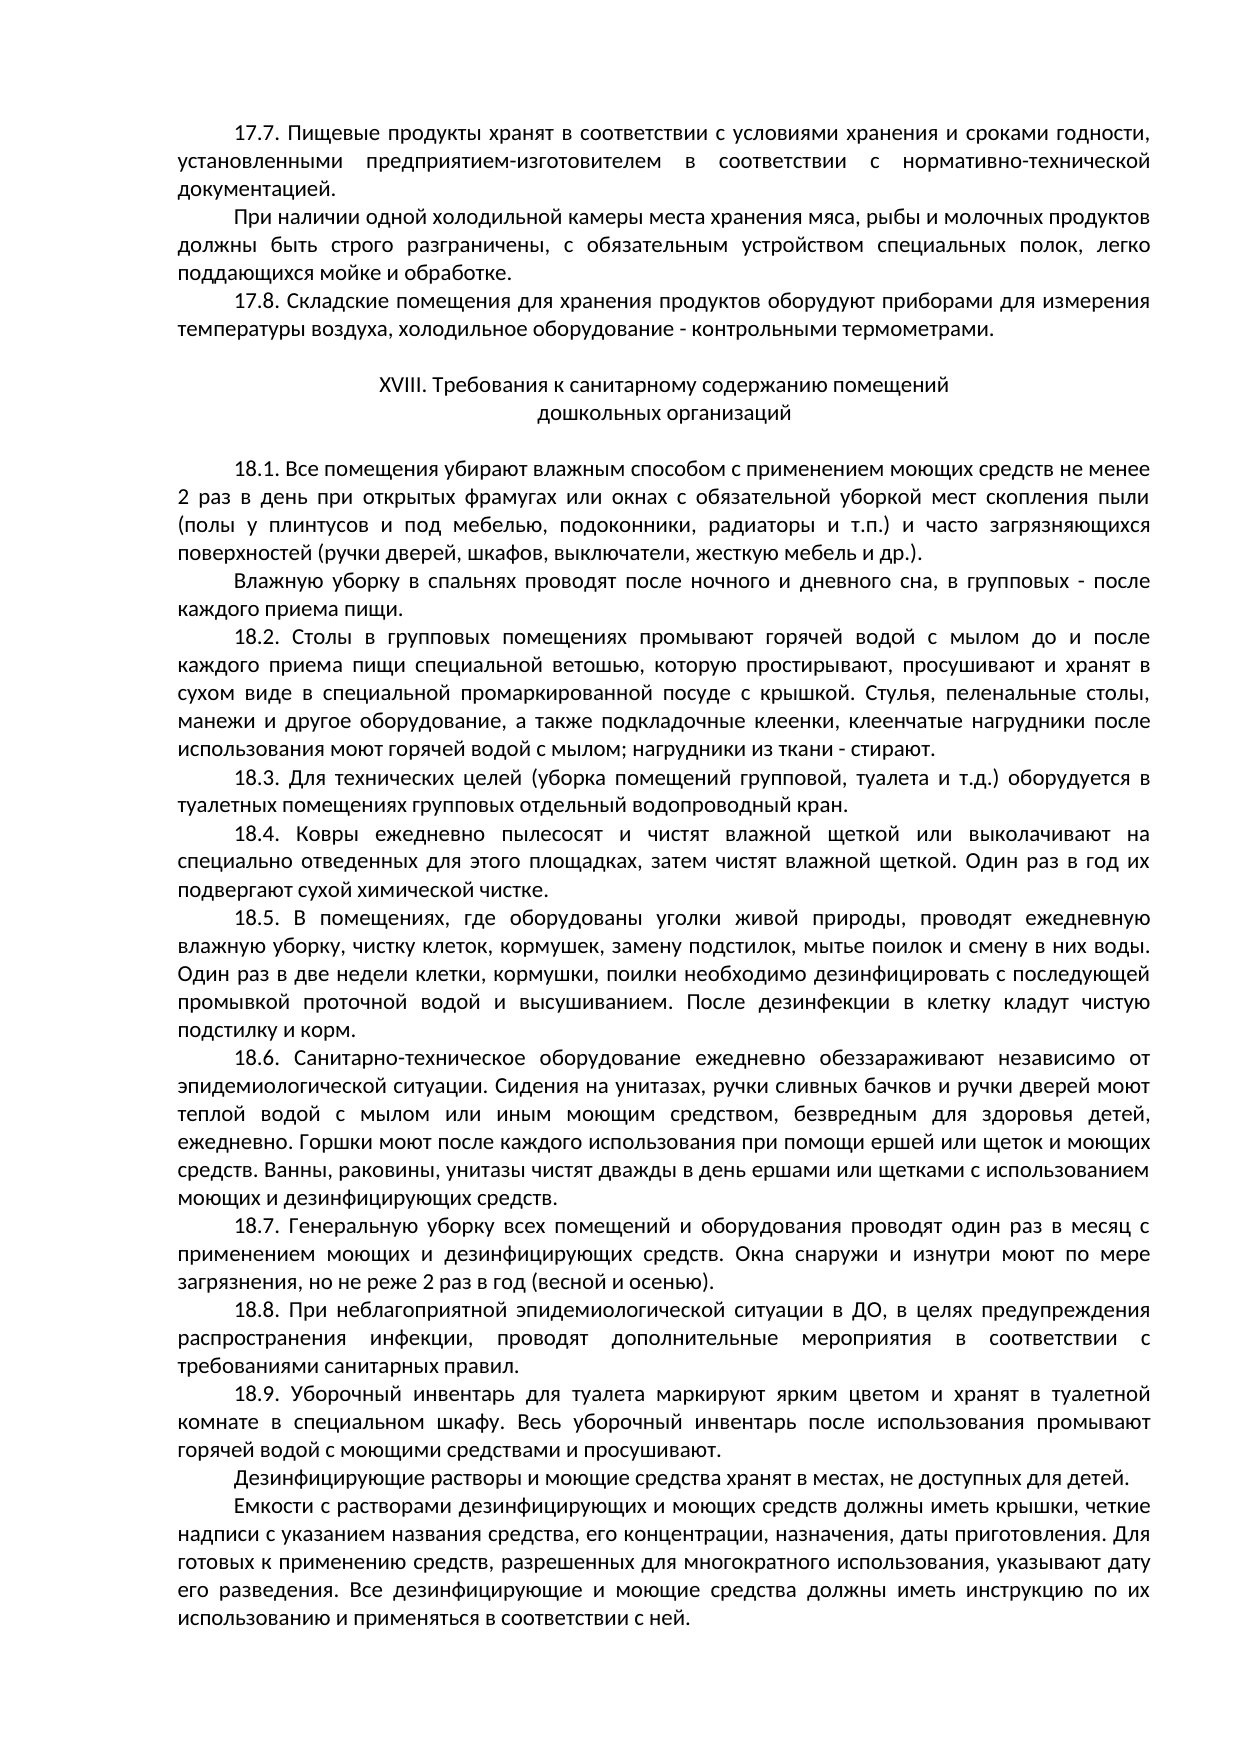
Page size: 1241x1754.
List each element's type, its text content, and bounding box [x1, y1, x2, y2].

text Влажную уборку в спальнях проводят после ночного и дневного сна, в групповых - после каждого приема пищи. [177, 566, 1152, 622]
text 18.6. Санитарно-техническое оборудование ежедневно обеззараживают независимо от эпидемиологической ситуации. Сидения на унитазах, ручки сливных бачков и ручки дверей моют теплой водой с мылом или иным моющим средством, безвредным для здоровья детей, ежедневно. Горшки моют после каждого использования при помощи ершей или щеток и моющих средств. Ванны, раковины, унитазы чистят дважды в день ершами или щетками с использованием моющих и дезинфицирующих средств. [177, 1043, 1152, 1211]
text 18.7. Генеральную уборку всех помещений и оборудования проводят один раз в месяц с применением моющих и дезинфицирующих средств. Окна снаружи и изнутри моют по мере загрязнения, но не реже 2 раз в год (весной и осенью). [177, 1211, 1152, 1295]
text 18.5. В помещениях, где оборудованы уголки живой природы, проводят ежедневную влажную уборку, чистку клеток, кормушек, замену подстилок, мытье поилок и смену в них воды. Один раз в две недели клетки, кормушки, поилки необходимо дезинфицировать с последующей промывкой проточной водой и высушиванием. После дезинфекции в клетку кладут чистую подстилку и корм. [177, 903, 1152, 1043]
text Емкости с растворами дезинфицирующих и моющих средств должны иметь крышки, четкие надписи с указанием названия средства, его концентрации, назначения, даты приготовления. Для готовых к применению средств, разрешенных для многократного использования, указывают дату его разведения. Все дезинфицирующие и моющие средства должны иметь инструкцию по их использованию и применяться в соответствии с ней. [177, 1491, 1152, 1631]
text 18.8. При неблагоприятной эпидемиологической ситуации в ДО, в целях предупреждения распространения инфекции, проводят дополнительные мероприятия в соответствии с требованиями санитарных правил. [177, 1295, 1152, 1379]
text Дезинфицирующие растворы и моющие средства хранят в местах, не доступных для детей. [177, 1463, 1152, 1491]
text 18.1. Все помещения убирают влажным способом с применением моющих средств не менее 2 раз в день при открытых фрамугах или окнах с обязательной уборкой мест скопления пыли (полы у плинтусов и под мебелью, подоконники, радиаторы и т.п.) и часто загрязняющихся поверхностей (ручки дверей, шкафов, выключатели, жесткую мебель и др.). [177, 454, 1152, 566]
text При наличии одной холодильной камеры места хранения мяса, рыбы и молочных продуктов должны быть строго разграничены, с обязательным устройством специальных полок, легко поддающихся мойке и обработке. [177, 202, 1152, 286]
text дошкольных организаций [177, 398, 1152, 426]
text 18.2. Столы в групповых помещениях промывают горячей водой с мылом до и после каждого приема пищи специальной ветошью, которую простирывают, просушивают и хранят в сухом виде в специальной промаркированной посуде с крышкой. Стулья, пеленальные столы, манежи и другое оборудование, а также подкладочные клеенки, клеенчатые нагрудники после использования моют горячей водой с мылом; нагрудники из ткани - стирают. [177, 622, 1152, 763]
text 18.9. Уборочный инвентарь для туалета маркируют ярким цветом и хранят в туалетной комнате в специальном шкафу. Весь уборочный инвентарь после использования промывают горячей водой с моющими средствами и просушивают. [177, 1379, 1152, 1463]
text 18.4. Ковры ежедневно пылесосят и чистят влажной щеткой или выколачивают на специально отведенных для этого площадках, затем чистят влажной щеткой. Один раз в год их подвергают сухой химической чистке. [177, 819, 1152, 903]
text XVIII. Требования к санитарному содержанию помещений [177, 370, 1152, 398]
text 17.8. Складские помещения для хранения продуктов оборудуют приборами для измерения температуры воздуха, холодильное оборудование - контрольными термометрами. [177, 286, 1152, 342]
text 18.3. Для технических целей (уборка помещений групповой, туалета и т.д.) оборудуется в туалетных помещениях групповых отдельный водопроводный кран. [177, 763, 1152, 819]
text 17.7. Пищевые продукты хранят в соответствии с условиями хранения и сроками годности, установленными предприятием-изготовителем в соответствии с нормативно-технической документацией. [177, 118, 1152, 202]
